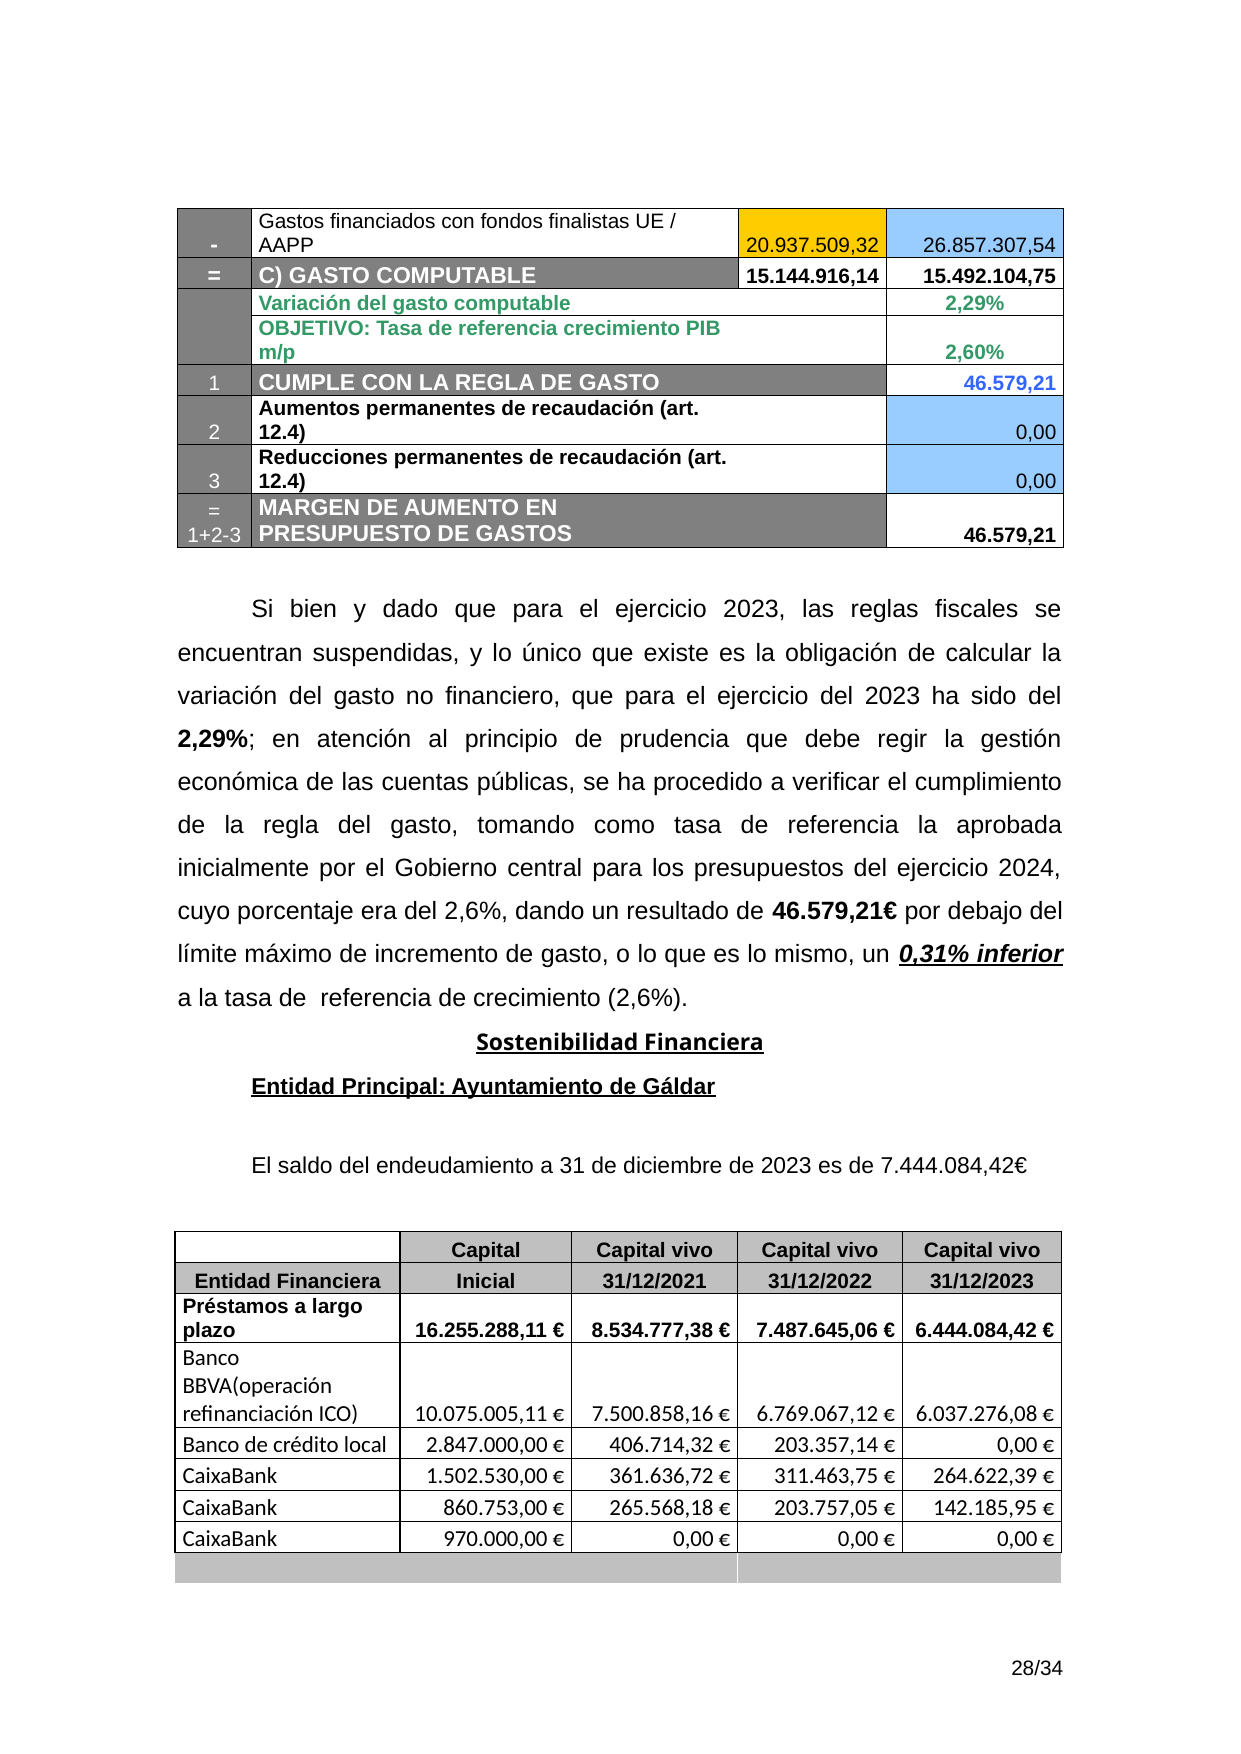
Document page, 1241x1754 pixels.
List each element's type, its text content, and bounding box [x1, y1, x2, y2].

table_cell [738, 494, 886, 547]
table_cell 860.753,00 € [401, 1491, 571, 1521]
table_cell [902, 1553, 1061, 1583]
table_cell 203.357,14 € [738, 1428, 902, 1458]
table_cell 3 [178, 445, 251, 493]
table_cell [738, 445, 886, 493]
table_cell CaixaBank [176, 1459, 399, 1489]
table_cell [738, 365, 886, 395]
table_cell 15.144.916,14 [739, 258, 886, 288]
table_cell [572, 1553, 737, 1583]
table_cell 46.579,21 [887, 365, 1063, 395]
table_header Capital vivo [572, 1232, 737, 1262]
table_cell [738, 1553, 902, 1583]
table_cell 0,00 € [738, 1522, 902, 1552]
text Sostenibilidad Financiera [177, 1026, 1063, 1057]
text Entidad Principal: Ayuntamiento de Gáldar [251, 1073, 1063, 1099]
table_cell 16.255.288,11 € [401, 1294, 571, 1342]
table_cell Banco de crédito local [176, 1428, 399, 1458]
table_cell CUMPLE CON LA REGLA DE GASTO [252, 365, 738, 395]
table_cell OBJETIVO: Tasa de referencia crecimiento PIB m/p [252, 316, 738, 364]
table_cell Banco BBVA(operación refinanciación ICO) [176, 1343, 399, 1427]
table_cell 31/12/2021 [572, 1263, 737, 1293]
table_cell 1.502.530,00 € [401, 1459, 571, 1489]
table_cell 361.636,72 € [572, 1459, 737, 1489]
table_cell 10.075.005,11 € [401, 1343, 571, 1427]
table_cell 2.847.000,00 € [401, 1428, 571, 1458]
table_cell 0,00 € [572, 1522, 737, 1552]
table_cell Gastos financiados con fondos finalistas UE / AAPP [252, 209, 738, 257]
table_cell Préstamos a largo plazo [176, 1294, 399, 1342]
table_cell 6.444.084,42 € [903, 1294, 1061, 1342]
table_header Capital vivo [738, 1232, 902, 1262]
table_cell 406.714,32 € [572, 1428, 737, 1458]
table_cell 1 [178, 365, 251, 395]
table_cell 6.037.276,08 € [903, 1343, 1061, 1427]
table_cell C) GASTO COMPUTABLE [252, 258, 738, 288]
table_cell 7.500.858,16 € [572, 1343, 737, 1427]
table_cell 203.757,05 € [738, 1491, 902, 1521]
table_cell Variación del gasto computable [252, 289, 738, 315]
text Si bien y dado que para el ejercicio 2023, las reglas fiscales se encuentran suspendidas, y lo único que existe es la obligación de calcular la variación del gasto no financiero, que para el ejercicio del 2023 ha sido del 2,29%; en atención al principio de prudencia que debe regir la gestión económica de las cuentas públicas, se ha procedido a verificar el cumplimiento de la regla del gasto, tomando como tasa de referencia la aprobada inicialmente por el Gobierno central para los presupuestos del ejercicio 2024, cuyo porcentaje era del 2,6%, dando un resultado de 46.579,21€ por debajo del límite máximo de incremento de gasto, o lo que es lo mismo, un 0,31% inferior a la tasa de referencia de crecimiento (2,6%). [177, 594, 1063, 1011]
table_cell 8.534.777,38 € [572, 1294, 737, 1342]
table_cell 6.769.067,12 € [738, 1343, 902, 1427]
table_cell [178, 289, 251, 364]
table_header [176, 1232, 399, 1262]
table_header Capital vivo [903, 1232, 1061, 1262]
table_cell 0,00 € [903, 1428, 1061, 1458]
text El saldo del endeudamiento a 31 de diciembre de 2023 es de 7.444.084,42€ [177, 1152, 1063, 1178]
table_cell [400, 1553, 572, 1583]
table_cell 265.568,18 € [572, 1491, 737, 1521]
table_cell Aumentos permanentes de recaudación (art. 12.4) [252, 396, 738, 444]
table_cell [738, 316, 886, 364]
table_cell 970.000,00 € [401, 1522, 571, 1552]
table_cell 2,29% [887, 289, 1063, 315]
table_cell 311.463,75 € [738, 1459, 902, 1489]
table_cell 26.857.307,54 [887, 209, 1063, 257]
table_cell 31/12/2022 [738, 1263, 902, 1293]
table_cell 46.579,21 [887, 494, 1063, 547]
table_cell CaixaBank [176, 1491, 399, 1521]
table_cell 264.622,39 € [903, 1459, 1061, 1489]
table_cell 2,60% [887, 316, 1063, 364]
table_cell 20.937.509,32 [739, 209, 886, 257]
table_cell 7.487.645,06 € [738, 1294, 902, 1342]
table_cell CaixaBank [176, 1522, 399, 1552]
table_cell [738, 289, 886, 315]
table_cell [738, 396, 886, 444]
table_cell [175, 1553, 400, 1583]
table_cell 0,00 € [903, 1522, 1061, 1552]
table_cell 2 [178, 396, 251, 444]
table_cell - [178, 209, 251, 257]
table_cell = [178, 258, 251, 288]
table_header Capital [401, 1232, 571, 1262]
table_cell 142.185,95 € [903, 1491, 1061, 1521]
table_cell 15.492.104,75 [887, 258, 1063, 288]
table_cell 31/12/2023 [903, 1263, 1061, 1293]
table_cell Inicial [401, 1263, 571, 1293]
table_cell 0,00 [887, 396, 1063, 444]
table_cell Entidad Financiera [176, 1263, 399, 1293]
table_cell = 1+2-3 [178, 494, 251, 547]
table_cell MARGEN DE AUMENTO EN PRESUPUESTO DE GASTOS [252, 494, 738, 547]
table_cell Reducciones permanentes de recaudación (art. 12.4) [252, 445, 738, 493]
table_cell 0,00 [887, 445, 1063, 493]
